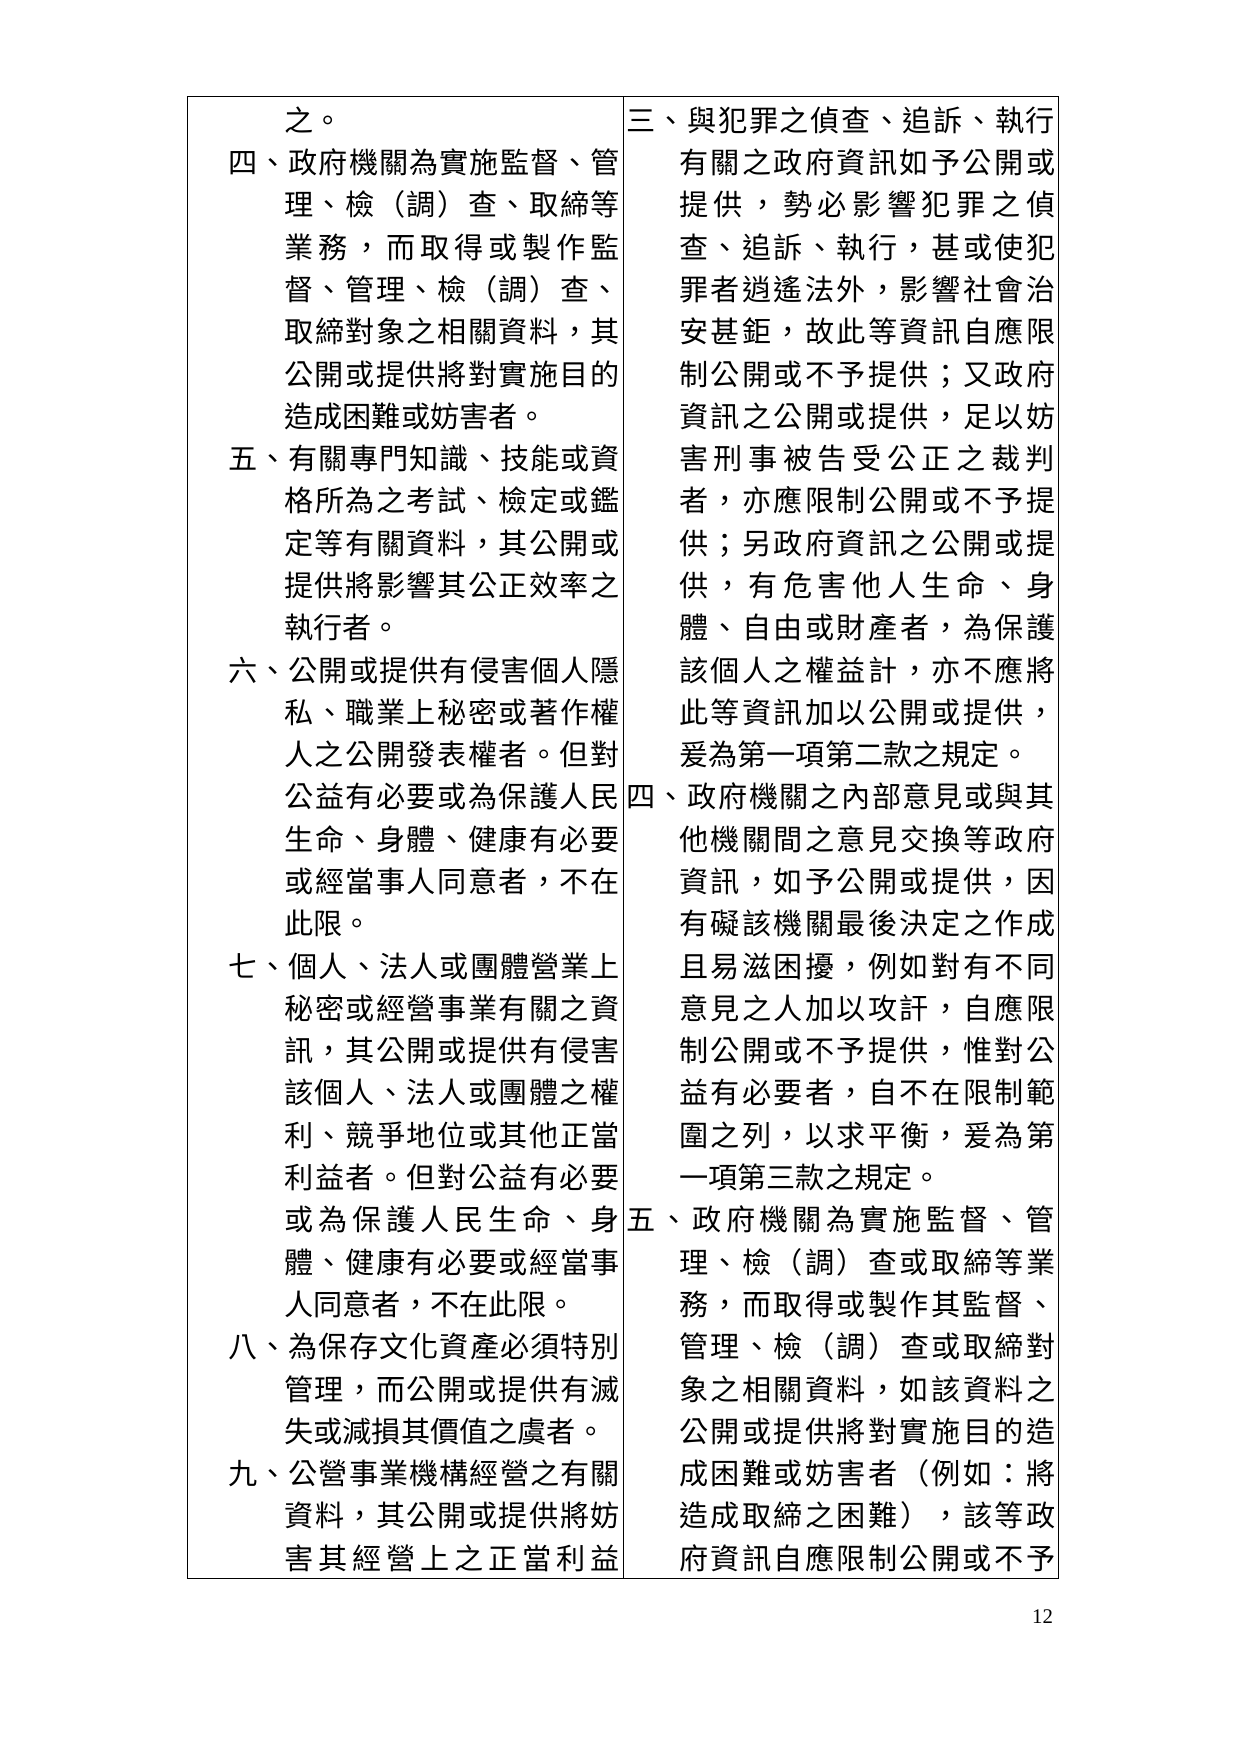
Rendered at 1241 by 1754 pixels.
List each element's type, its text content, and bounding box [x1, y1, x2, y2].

table_cell 之。 四、政府機關為實施監督、管理、檢（調）查、取締等業務，而取得或製作監督、管理、檢（調）查、取締對象之相關資料，其公開或提供將對實施目的造成困難或妨害者。 五、有關專門知識、技能或資格所為之考試、檢定或鑑定等有關資料，其公開或提供將影響其公正效率之執行者。 六、公開或提供有侵害個人隱私、職業上秘密或著作權人之公開發表權者。但對公益有必要或為保護人民生命、身體、健康有必要或經當事人同意者，不在此限。 七、個人、法人或團體營業上秘密或經營事業有關之資訊，其公開或提供有侵害該個人、法人或團體之權利、競爭地位或其他正當利益者。但對公益有必要或為保護人民生命、身體、健康有必要或經當事人同意者，不在此限。 八、為保存文化資產必須特別管理，而公開或提供有滅失或減損其價值之虞者。 九、公營事業機構經營之有關資料，其公開或提供將妨害其經營上之正當利益 [188, 97, 623, 1577]
table_cell 三、與犯罪之偵查、追訴、執行有關之政府資訊如予公開或提供，勢必影響犯罪之偵查、追訴、執行，甚或使犯罪者逍遙法外，影響社會治安甚鉅，故此等資訊自應限制公開或不予提供；又政府資訊之公開或提供，足以妨害刑事被告受公正之裁判者，亦應限制公開或不予提供；另政府資訊之公開或提供，有危害他人生命、身體、自由或財產者，為保護該個人之權益計，亦不應將此等資訊加以公開或提供，爰為第一項第二款之規定。 四、政府機關之內部意見或與其他機關間之意見交換等政府資訊，如予公開或提供，因有礙該機關最後決定之作成且易滋困擾，例如對有不同意見之人加以攻訐，自應限制公開或不予提供，惟對公益有必要者，自不在限制範圍之列，以求平衡，爰為第一項第三款之規定。 五、政府機關為實施監督、管理、檢（調）查或取締等業務，而取得或製作其監督、管理、檢（調）查或取締對象之相關資料，如該資料之公開或提供將對實施目的造成困難或妨害者（例如：將造成取締之困難），該等政府資訊自應限制公開或不予 [624, 97, 1058, 1577]
